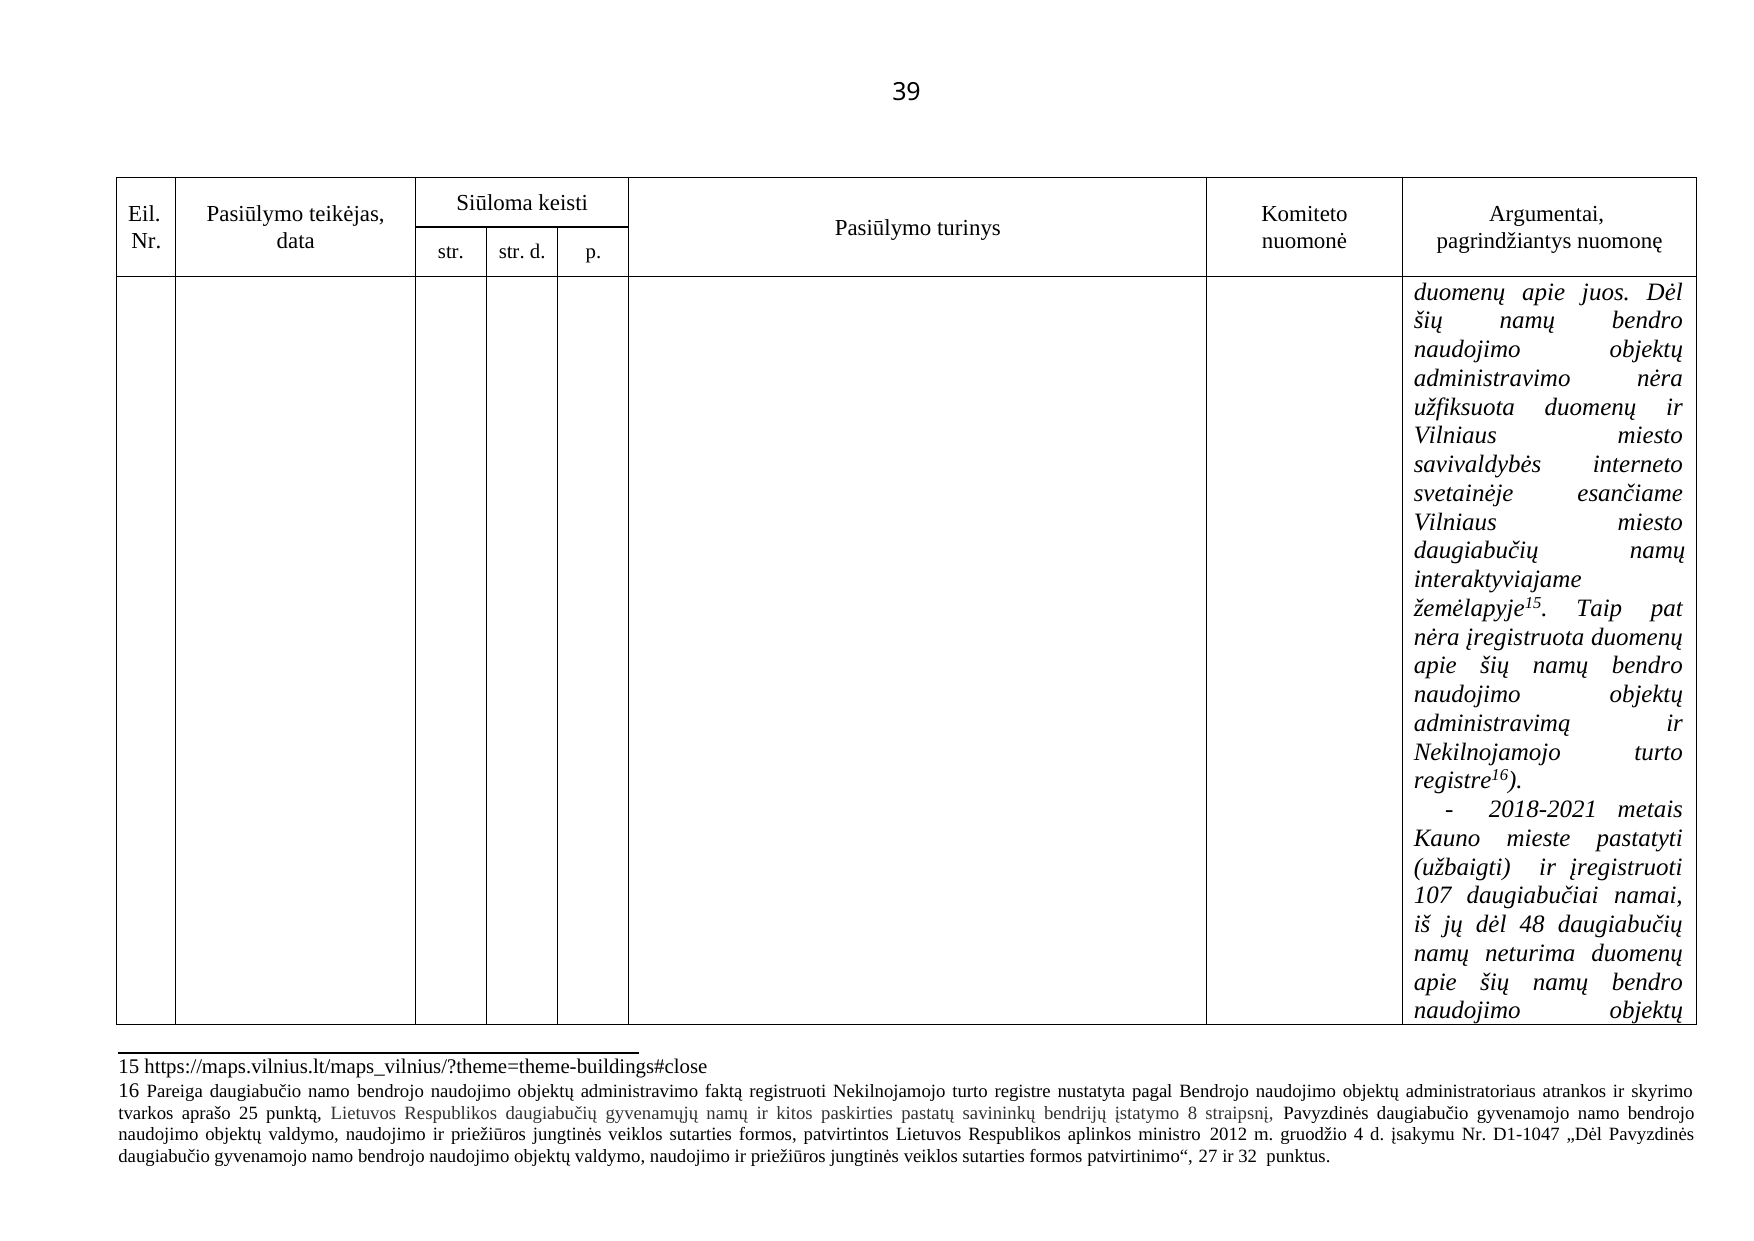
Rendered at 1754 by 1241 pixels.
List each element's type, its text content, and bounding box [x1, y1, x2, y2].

table_cell [416, 277, 486, 1024]
table_cell [629, 277, 1206, 1024]
table_cell str. d. [487, 228, 557, 276]
table_cell [487, 277, 557, 1024]
table_cell [558, 277, 628, 1024]
table_cell p. [558, 228, 628, 276]
table_cell str. [416, 228, 486, 276]
table_header Komiteto nuomonė [1207, 178, 1402, 276]
table_header Eil. Nr. [117, 178, 175, 276]
table_header Pasiūlymo turinys [629, 178, 1206, 276]
table_cell [1207, 277, 1402, 1024]
table_cell [117, 277, 175, 1024]
table_header Pasiūlymo teikėjas, data [176, 178, 415, 276]
table_header Argumentai, pagrindžiantys nuomonę [1403, 178, 1696, 276]
table_cell duomenų apie juos. Dėl šių namų bendro naudojimo objektų administravimo nėra užfiksuota duomenų ir Vilniaus miesto savivaldybės interneto svetainėje esančiame Vilniaus miesto daugiabučių namų interaktyviajame žemėlapyje. Taip pat nėra įregistruota duomenų apie šių namų bendro naudojimo objektų administravimą ir Nekilnojamojo turto registre). 2018-2021 metais Kauno mieste pastatyti (užbaigti) ir įregistruoti 107 daugiabučiai namai, iš jų dėl 48 daugiabučių namų neturima duomenų apie šių namų bendro naudojimo objektų [1403, 277, 1696, 1024]
table_cell [176, 277, 415, 1024]
table_header Siūloma keisti [416, 178, 628, 226]
